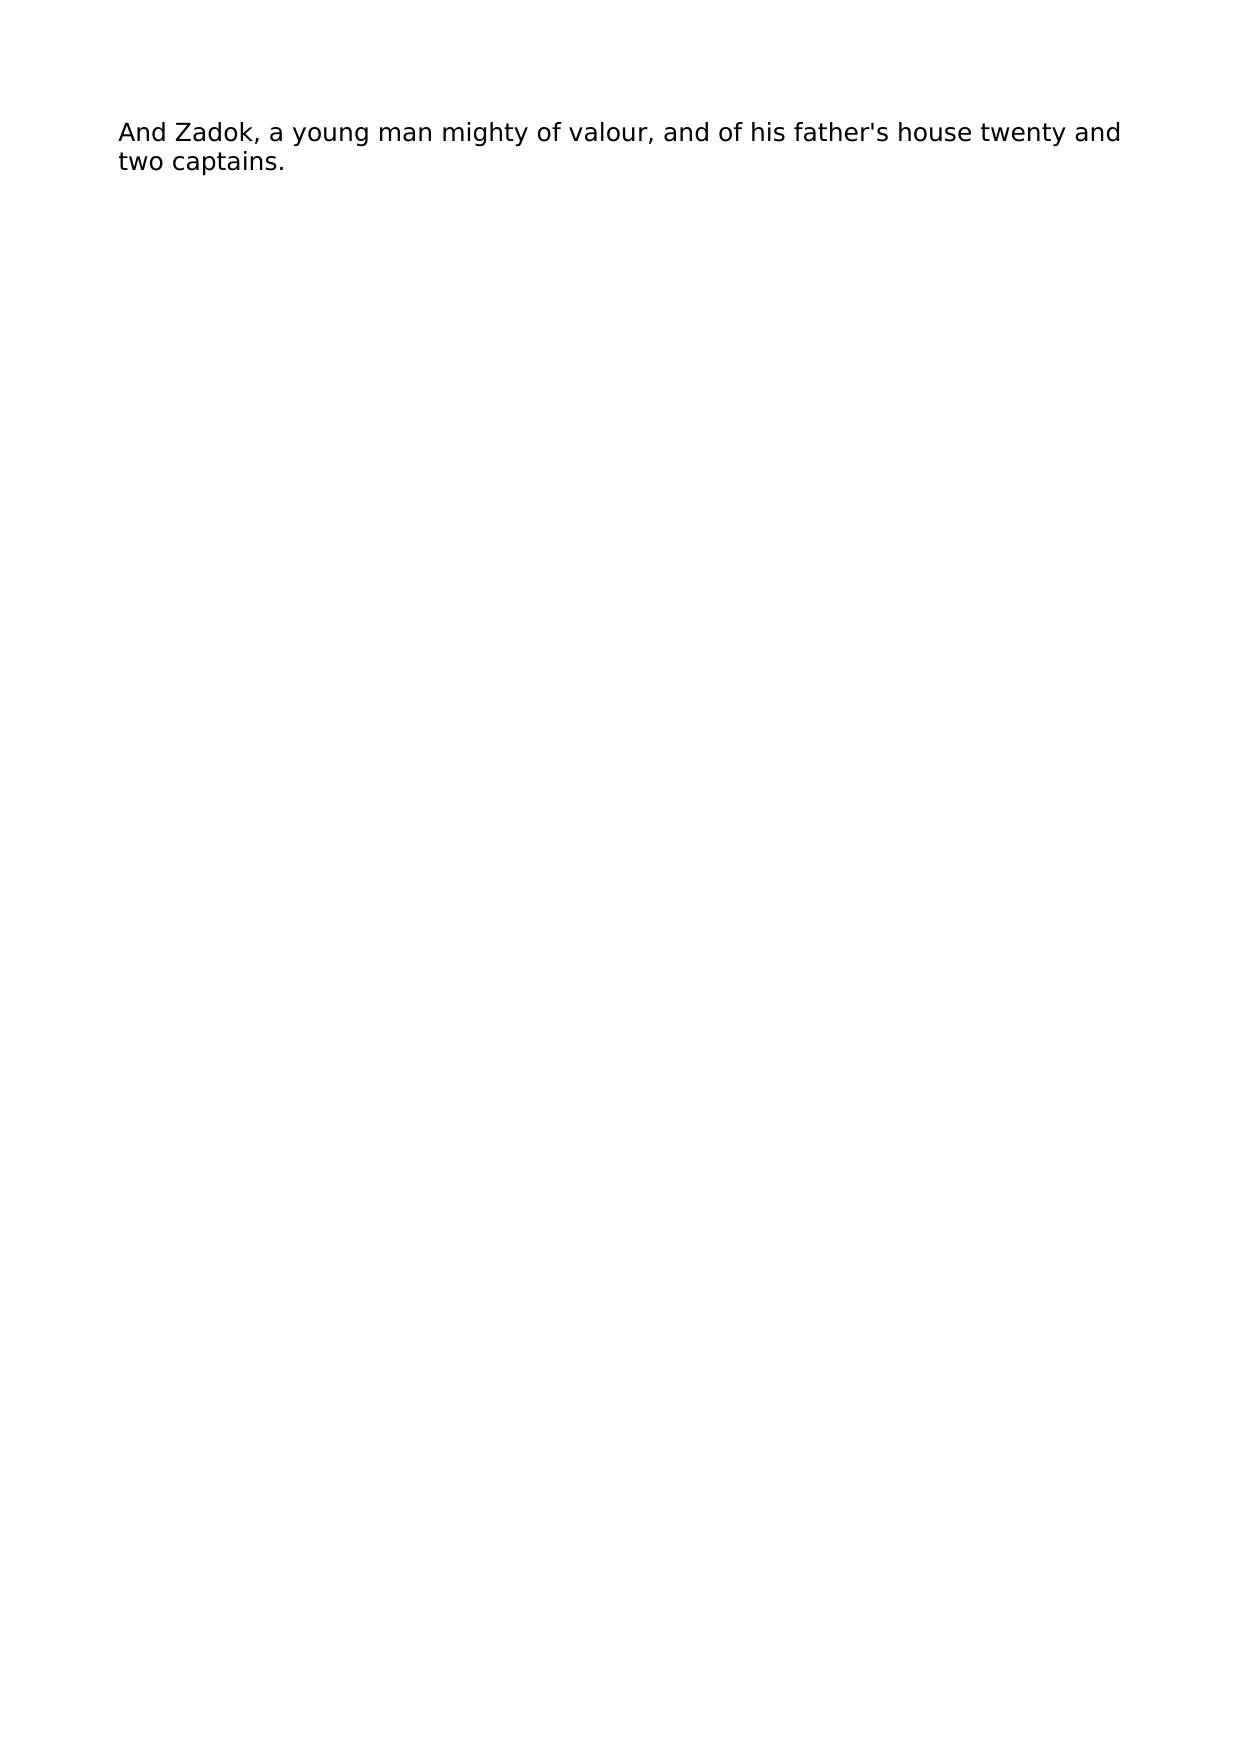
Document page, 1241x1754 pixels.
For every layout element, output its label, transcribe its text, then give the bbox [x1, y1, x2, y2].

text And Zadok, a young man mighty of valour, and of his father's house twenty and two captains. [118, 118, 1122, 176]
